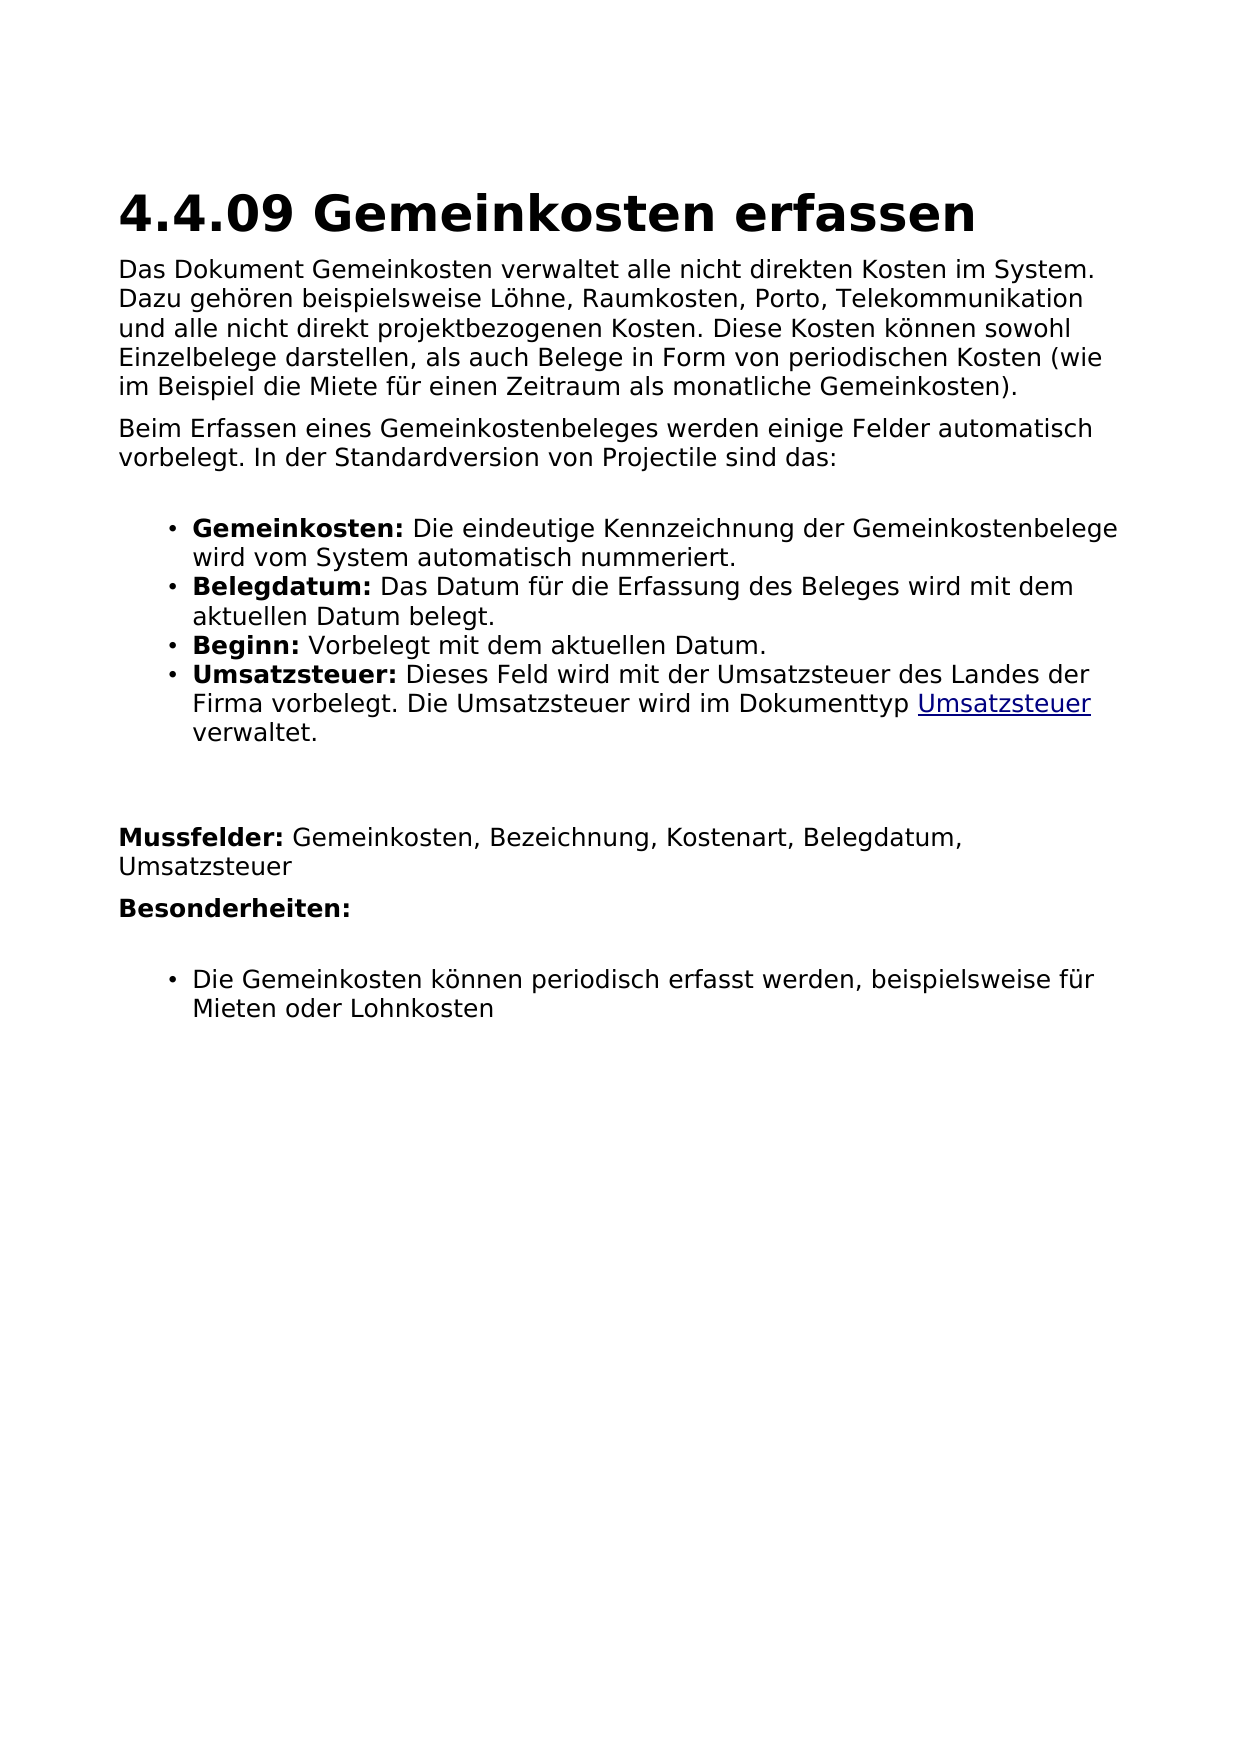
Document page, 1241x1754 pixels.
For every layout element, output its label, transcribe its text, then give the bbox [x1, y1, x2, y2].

list Die Gemeinkosten können periodisch erfasst werden, beispielsweise für Mieten oder Lohnkosten [177, 965, 1122, 1023]
list Belegdatum: Das Datum für die Erfassung des Beleges wird mit dem aktuellen Datum belegt. [177, 572, 1122, 631]
text Das Dokument Gemeinkosten verwaltet alle nicht direkten Kosten im System. Dazu gehören beispielsweise Löhne, Raumkosten, Porto, Telekommunikation und alle nicht direkt projektbezogenen Kosten. Diese Kosten können sowohl Einzelbelege darstellen, als auch Belege in Form von periodischen Kosten (wie im Beispiel die Miete für einen Zeitraum als monatliche Gemeinkosten). [118, 256, 1122, 401]
text Beim Erfassen eines Gemeinkostenbeleges werden einige Felder automatisch vorbelegt. In der Standardversion von Projectile sind das: [118, 414, 1122, 472]
text Mussfelder: Gemeinkosten, Bezeichnung, Kostenart, Belegdatum, Umsatzsteuer [118, 823, 1122, 881]
subtitle 4.4.09 Gemeinkosten erfassen [118, 185, 1122, 243]
list Gemeinkosten: Die eindeutige Kennzeichnung der Gemeinkostenbelege wird vom System automatisch nummeriert. [177, 514, 1122, 572]
text Besonderheiten: [118, 894, 1122, 923]
list Umsatzsteuer: Dieses Feld wird mit der Umsatzsteuer des Landes der Firma vorbelegt. Die Umsatzsteuer wird im Dokumenttyp Umsatzsteuer verwaltet. [177, 660, 1122, 747]
list Beginn: Vorbelegt mit dem aktuellen Datum. [177, 631, 1122, 660]
